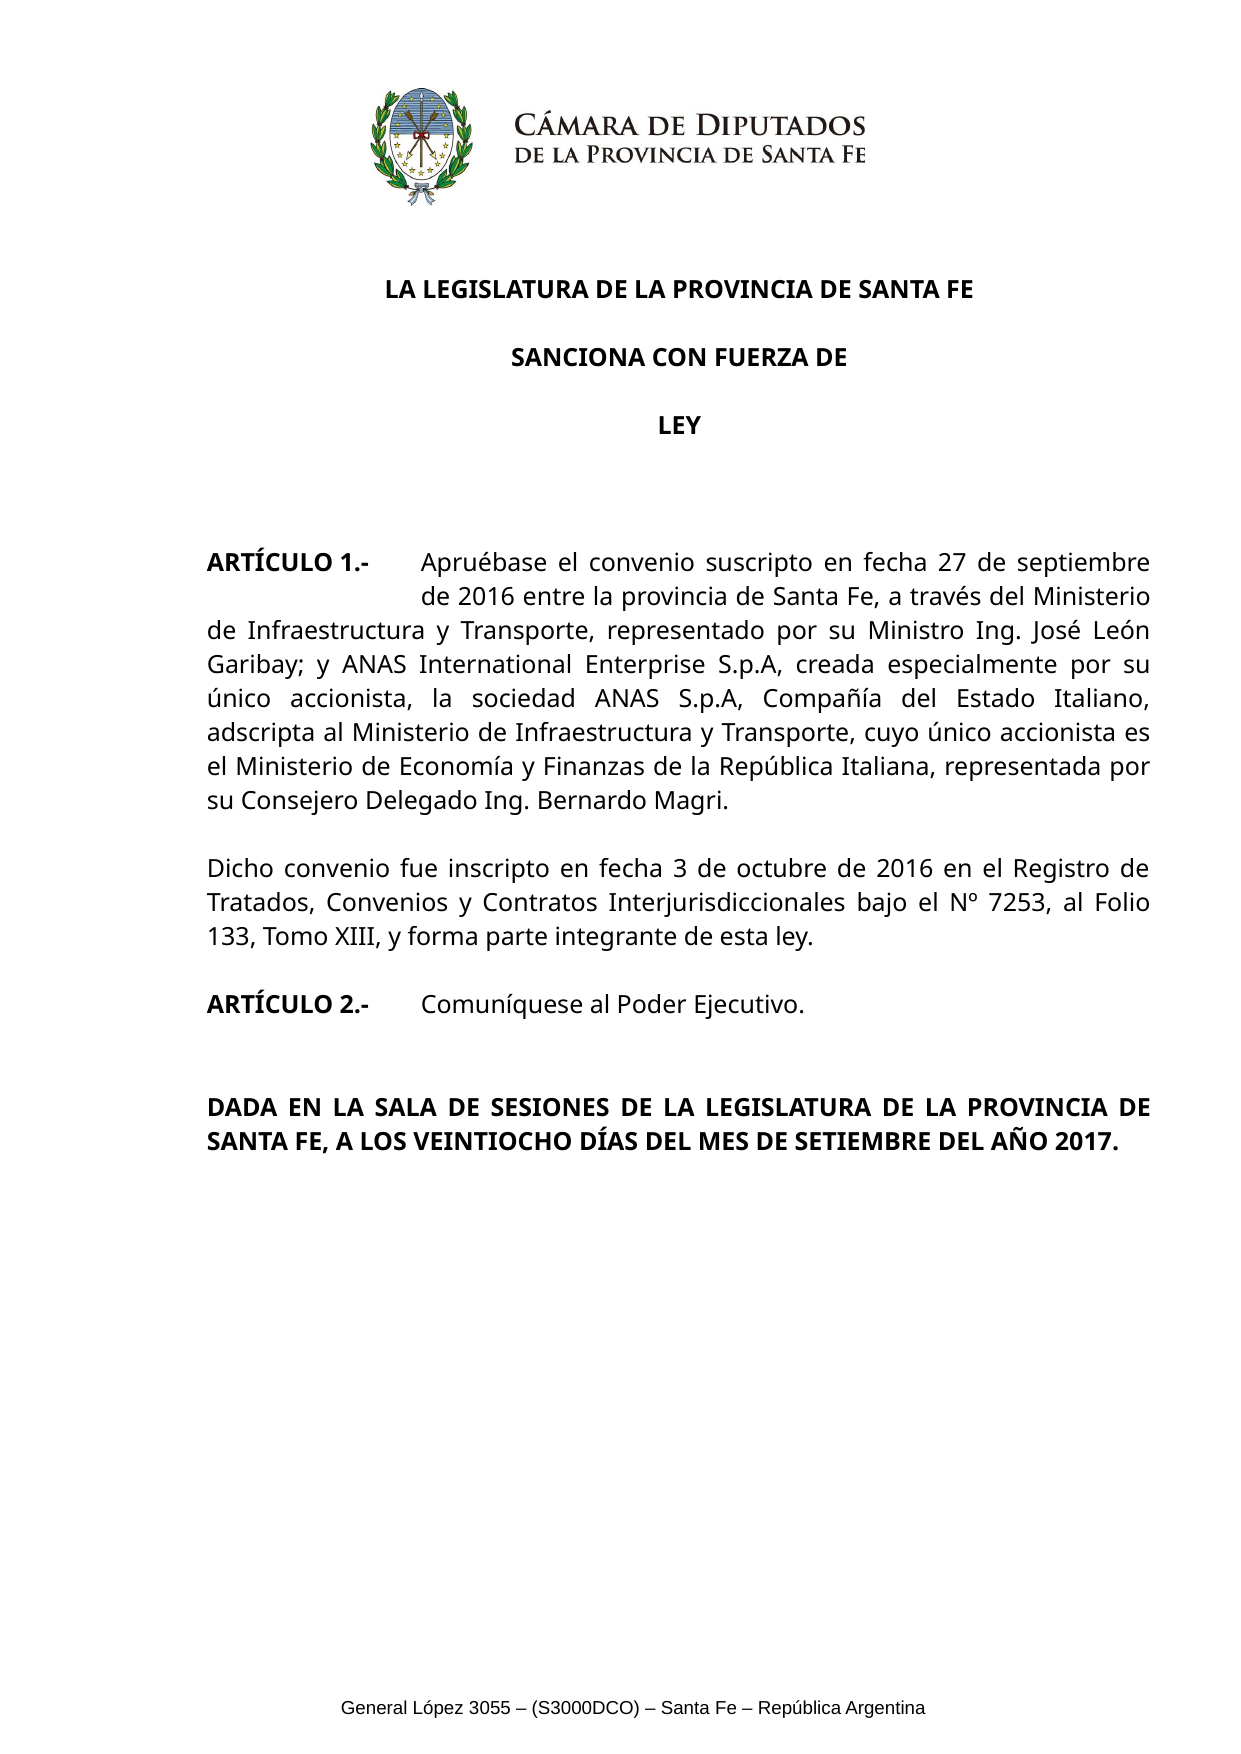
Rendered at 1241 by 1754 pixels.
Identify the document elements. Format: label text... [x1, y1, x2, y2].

text Comuníquese al Poder Ejecutivo. [421, 987, 1152, 1021]
text Apruébase el convenio suscripto en fecha 27 de septiembre de 2016 entre la provincia de Santa Fe, a través del Ministerio de Infraestructura y Transporte, representado por su Ministro Ing. José León Garibay; y ANAS International Enterprise S.p.A, creada especialmente por su único accionista, la sociedad ANAS S.p.A, Compañía del Estado Italiano, adscripta al Ministerio de Infraestructura y Transporte, cuyo único accionista es el Ministerio de Economía y Finanzas de la República Italiana, representada por su Consejero Delegado Ing. Bernardo Magri. [207, 544, 1152, 817]
text DADA EN LA SALA DE SESIONES DE LA LEGISLATURA DE LA PROVINCIA DE SANTA FE, A LOS VEINTIOCHO DÍAS DEL MES DE SETIEMBRE DEL AÑO 2017. [207, 1089, 1152, 1157]
text LA LEGISLATURA DE LA PROVINCIA DE SANTA FE [207, 272, 1152, 306]
table_header ARTÍCULO 1.- [207, 544, 421, 594]
text Dicho convenio fue inscripto en fecha 3 de octubre de 2016 en el Registro de Tratados, Convenios y Contratos Interjurisdiccionales bajo el Nº 7253, al Folio 133, Tomo XIII, y forma parte integrante de esta ley. [207, 851, 1152, 953]
table_header ARTÍCULO 2.- [207, 987, 421, 1037]
text LEY [207, 408, 1152, 442]
text SANCIONA CON FUERZA DE [207, 340, 1152, 374]
picture [370, 88, 866, 210]
